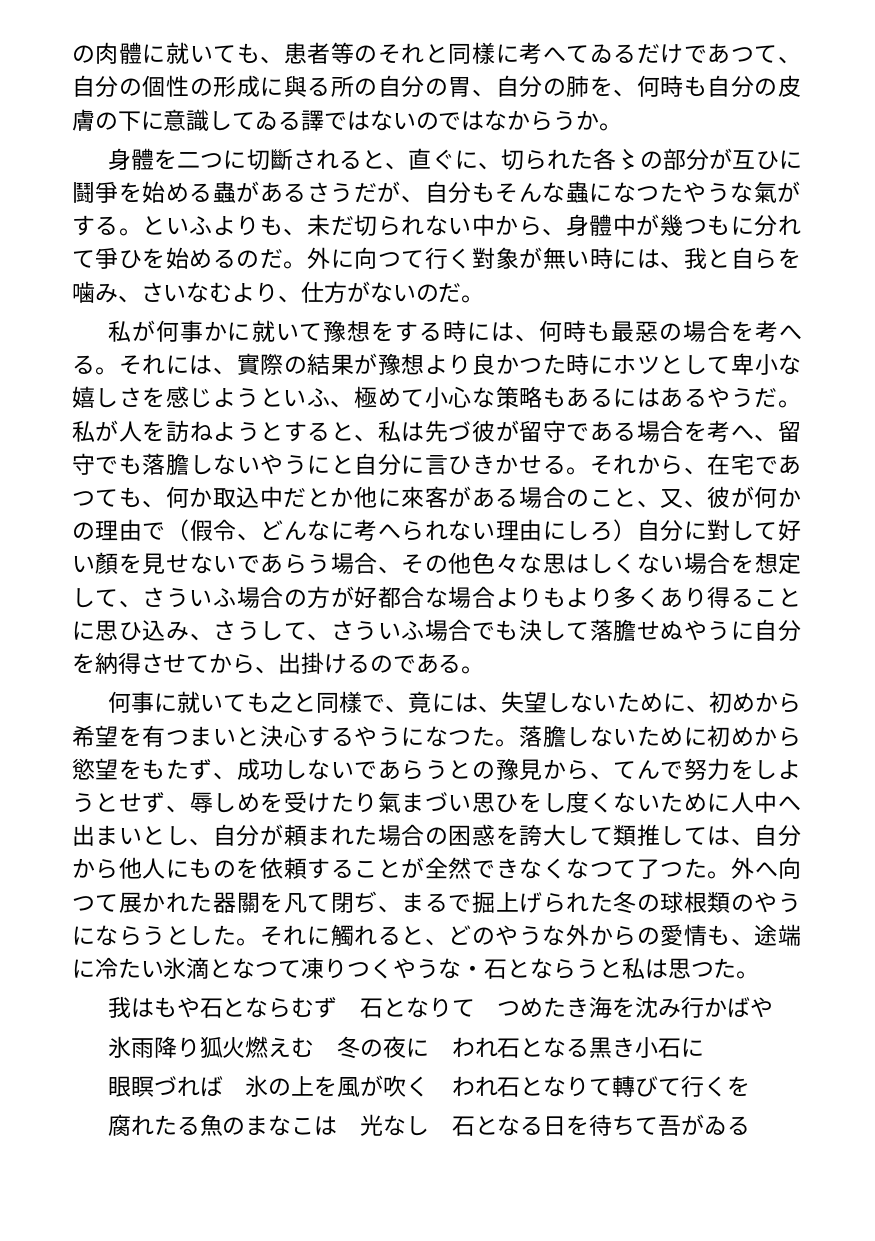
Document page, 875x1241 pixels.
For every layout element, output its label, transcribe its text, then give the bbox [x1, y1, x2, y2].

text の肉體に就いても、患者等のそれと同樣に考へてゐるだけであつて、自分の個性の形成に與る所の自分の胃、自分の肺を、何時も自分の皮膚の下に意識してゐる譯ではないのではなからうか。 [72, 36, 802, 136]
text 眼瞑づれば 氷の上を風が吹く われ石となりて轉びて行くを [72, 1068, 802, 1102]
text 身體を二つに切斷されると、直ぐに、切られた各〻の部分が互ひに鬪爭を始める蟲があるさうだが、自分もそんな蟲になつたやうな氣がする。といふよりも、未だ切られない中から、身體中が幾つもに分れて爭ひを始めるのだ。外に向つて行く對象が無い時には、我と自らを噛み、さいなむより、仕方がないのだ。 [72, 142, 802, 308]
text 何事に就いても之と同樣で、竟には、失望しないために、初めから希望を有つまいと決心するやうになつた。落膽しないために初めから慾望をもたず、成功しないであらうとの豫見から、てんで努力をしようとせず、辱しめを受けたり氣まづい思ひをし度くないために人中へ出まいとし、自分が頼まれた場合の困惑を誇大して類推しては、自分から他人にものを依頼することが全然できなくなつて了つた。外へ向つて展かれた器關を凡て閉ぢ、まるで掘上げられた冬の球根類のやうにならうとした。それに觸れると、どのやうな外からの愛情も、途端に冷たい氷滴となつて凍りつくやうな・石とならうと私は思つた。 [72, 685, 802, 984]
text 氷雨降り狐火燃えむ 冬の夜に われ石となる黒き小石に [72, 1029, 802, 1063]
text 我はもや石とならむず 石となりて つめたき海を沈み行かばや [72, 990, 802, 1023]
text 私が何事かに就いて豫想をする時には、何時も最惡の場合を考へる。それには、實際の結果が豫想より良かつた時にホツとして卑小な嬉しさを感じようといふ、極めて小心な策略もあるにはあるやうだ。私が人を訪ねようとすると、私は先づ彼が留守である場合を考へ、留守でも落膽しないやうにと自分に言ひきかせる。それから、在宅であつても、何か取込中だとか他に來客がある場合のこと、又、彼が何かの理由で（假令、どんなに考へられない理由にしろ）自分に對して好い顏を見せないであらう場合、その他色々な思はしくない場合を想定して、さういふ場合の方が好都合な場合よりもより多くあり得ることに思ひ込み、さうして、さういふ場合でも決して落膽せぬやうに自分を納得させてから、出掛けるのである。 [72, 314, 802, 679]
text 腐れたる魚のまなこは 光なし 石となる日を待ちて吾がゐる [72, 1108, 802, 1141]
